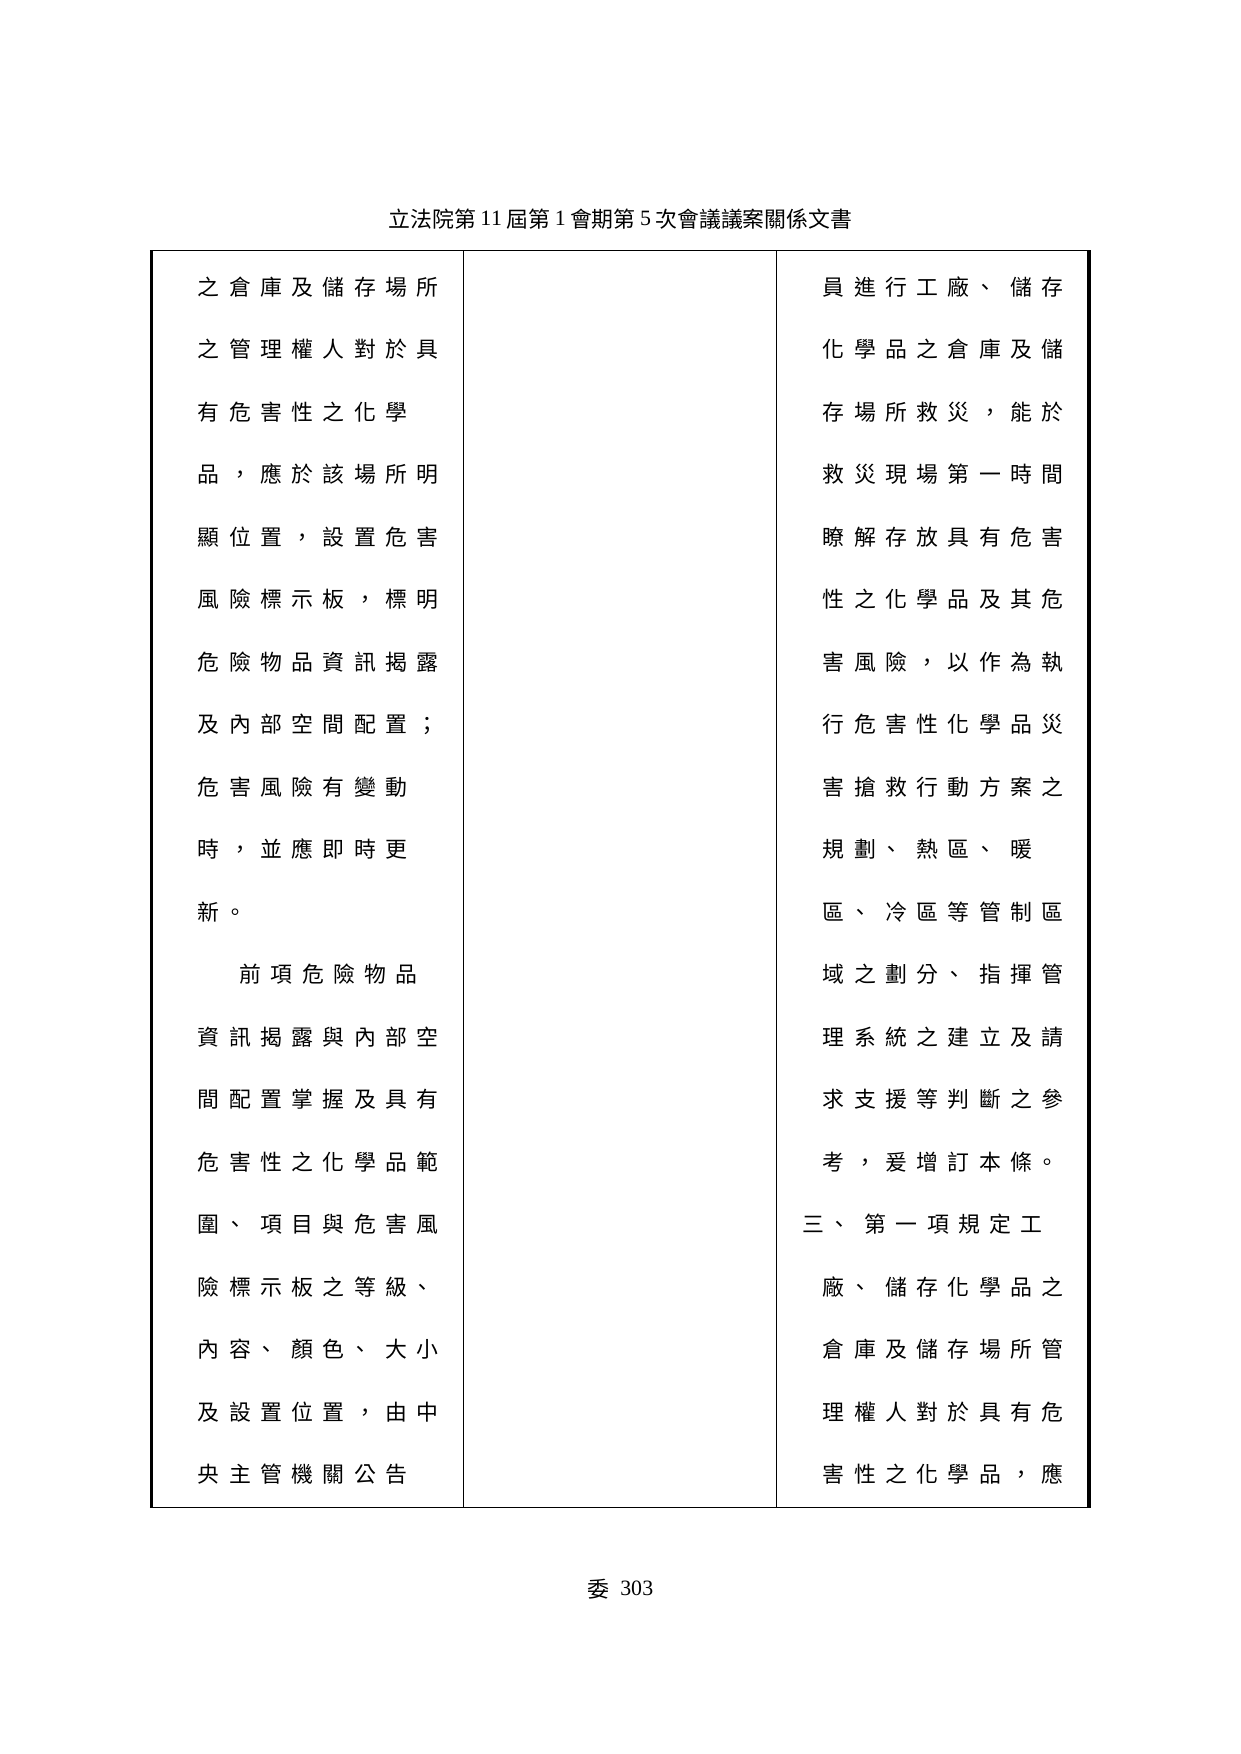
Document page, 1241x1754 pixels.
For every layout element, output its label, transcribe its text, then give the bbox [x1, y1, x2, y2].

table_cell 員進行工廠、儲存化學品之倉庫及儲存場所救災，能於救災現場第一時間瞭解存放具有危害性之化學品及其危害風險，以作為執行危害性化學品災害搶救行動方案之規劃、熱區、暖區、冷區等管制區域之劃分、指揮管理系統之建立及請求支援等判斷之參考，爰增訂本條。 三、第一項規定工廠、儲存化學品之倉庫及儲存場所管理權人對於具有危害性之化學品，應 [777, 251, 1087, 1507]
table_cell [464, 251, 776, 1507]
table_cell 之倉庫及儲存場所之管理權人對於具有危害性之化學品，應於該場所明顯位置，設置危害風險標示板，標明危險物品資訊揭露及內部空間配置；危害風險有變動時，並應即時更新。 前項危險物品資訊揭露與內部空間配置掌握及具有危害性之化學品範圍、項目與危害風險標示板之等級、內容、顏色、大小及設置位置，由中央主管機關公告 [153, 251, 463, 1507]
